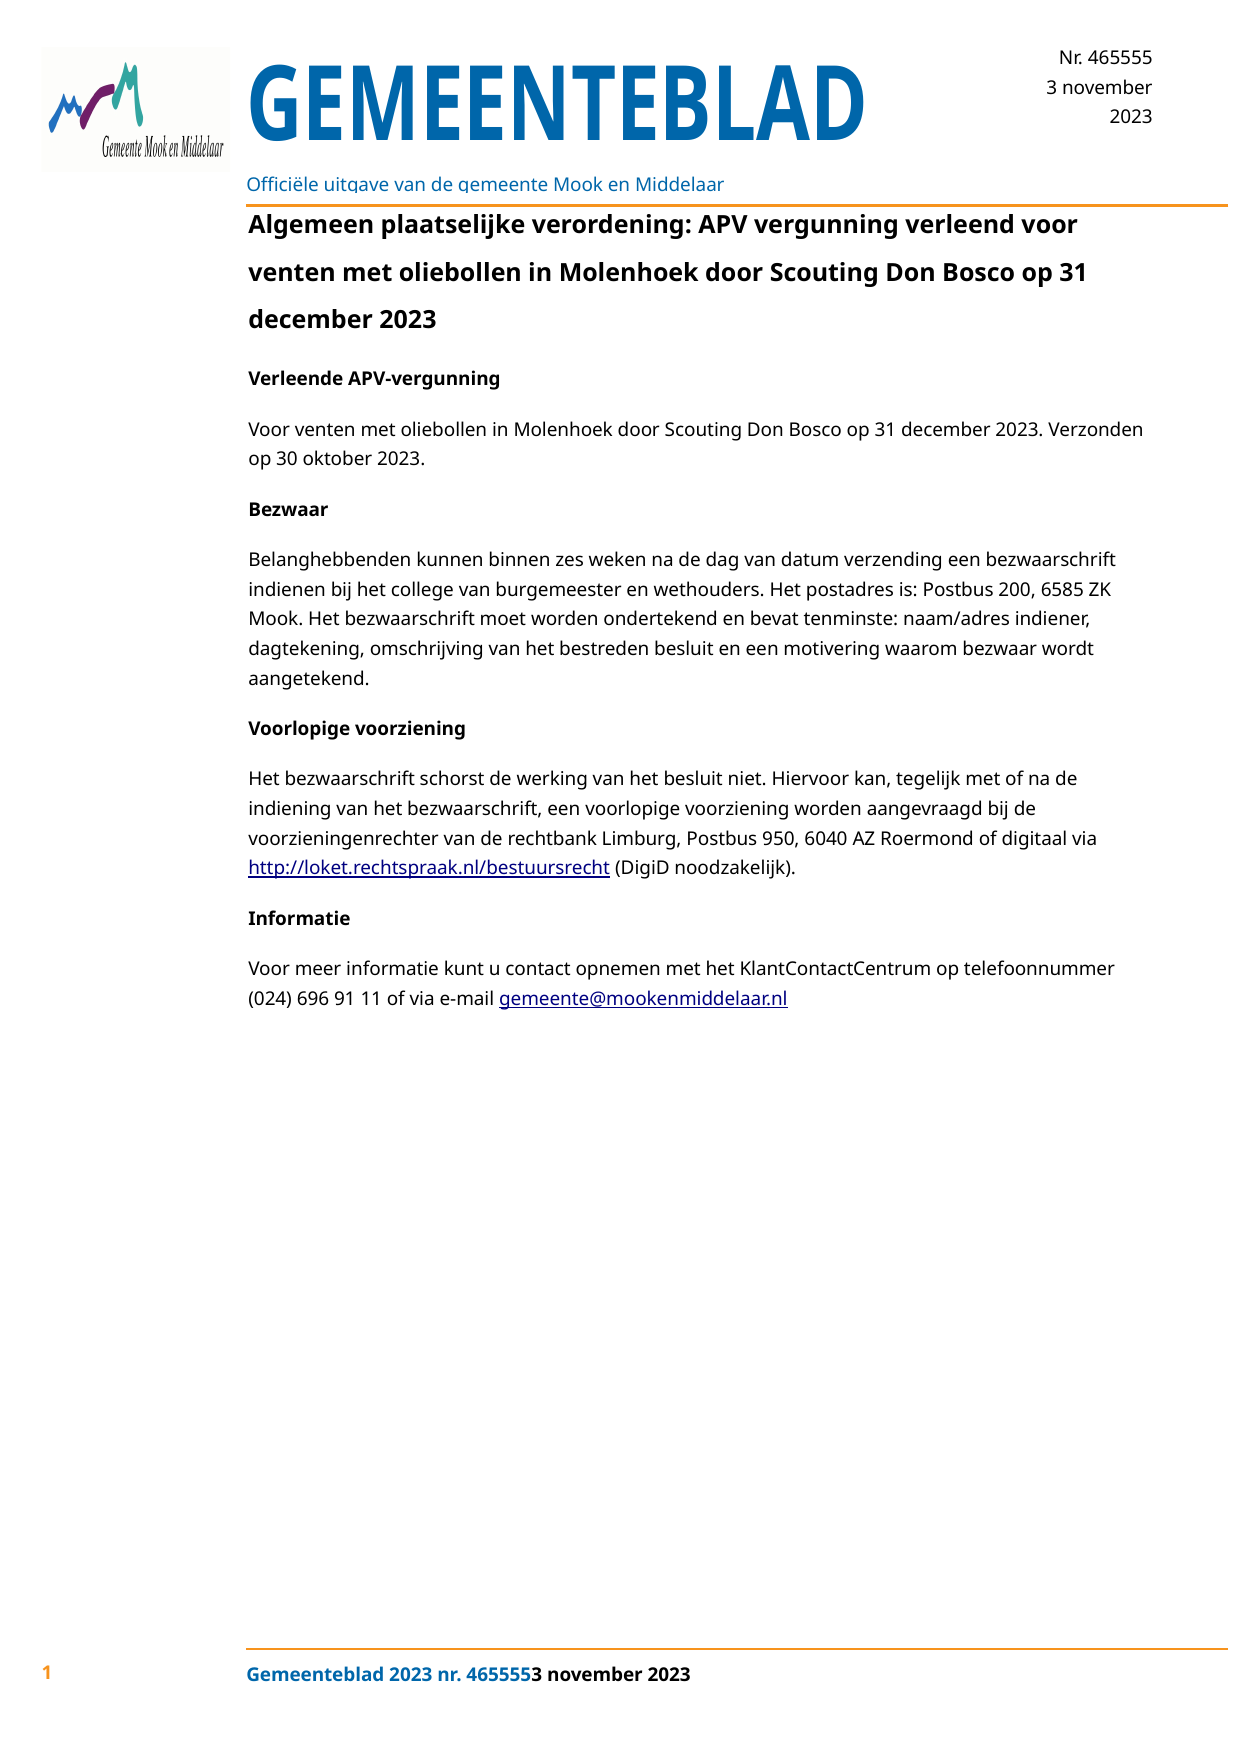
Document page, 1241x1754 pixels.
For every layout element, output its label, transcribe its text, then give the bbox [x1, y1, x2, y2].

text Belanghebbenden kunnen binnen zes weken na de dag van datum verzending een bezwaarschrift indienen bij het college van burgemeester en wethouders. Het postadres is: Postbus 200, 6585 ZK Mook. Het bezwaarschrift moet worden ondertekend en bevat tenminste: naam/adres indiener, dagtekening, omschrijving van het bestreden besluit en een motivering waarom bezwaar wordt aangetekend. [248, 546, 1152, 690]
text Voorlopige voorziening [248, 715, 1152, 741]
text Algemeen plaatselijke verordening: APV vergunning verleend voor venten met oliebollen in Molenhoek door Scouting Don Bosco op 31 december 2023 [248, 207, 1152, 336]
text Voor meer informatie kunt u contact opnemen met het KlantContactCentrum op telefoonnummer (024) 696 91 11 of via e-mail gemeente@mookenmiddelaar.nl [248, 955, 1152, 1010]
picture [41, 47, 231, 172]
text Bezwaar [248, 496, 1152, 522]
text Het bezwaarschrift schorst de werking van het besluit niet. Hiervoor kan, tegelijk met of na de indiening van het bezwaarschrift, een voorlopige voorziening worden aangevraagd bij de voorzieningenrechter van de rechtbank Limburg, Postbus 950, 6040 AZ Roermond of digitaal via http://loket.rechtspraak.nl/bestuursrecht (DigiD noodzakelijk). [248, 766, 1152, 880]
text Informatie [248, 905, 1152, 930]
text Verleende APV-vergunning [248, 366, 1152, 391]
text Voor venten met oliebollen in Molenhoek door Scouting Don Bosco op 31 december 2023. Verzonden op 30 oktober 2023. [248, 416, 1152, 471]
